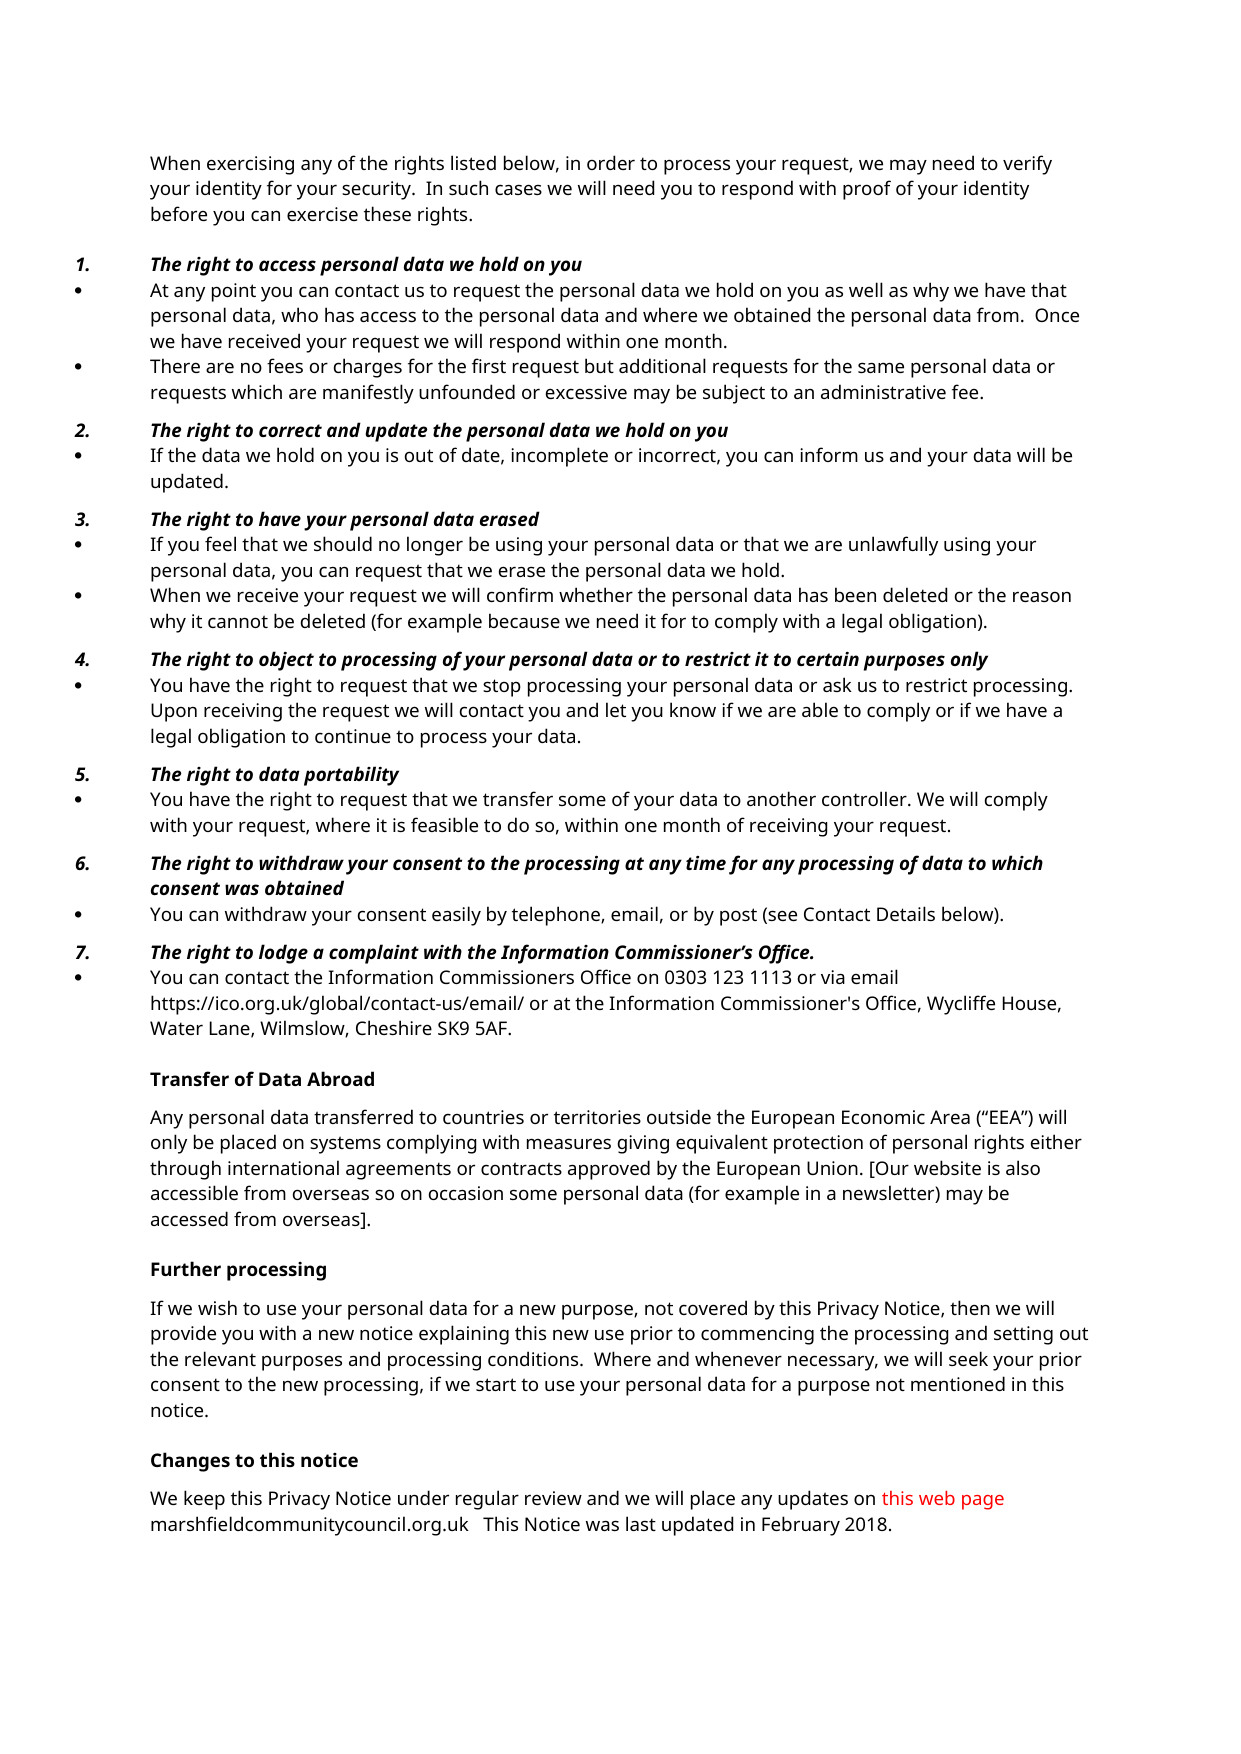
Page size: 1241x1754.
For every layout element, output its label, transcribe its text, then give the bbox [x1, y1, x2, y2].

text Further processing [150, 1257, 1090, 1282]
text Any personal data transferred to countries or territories outside the European Economic Area (“EEA”) will only be placed on systems complying with measures giving equivalent protection of personal rights either through international agreements or contracts approved by the European Union. [Our website is also accessible from overseas so on occasion some personal data (for example in a newsletter) may be accessed from overseas]. [150, 1104, 1090, 1232]
list At any point you can contact us to request the personal data we hold on you as well as why we have that personal data, who has access to the personal data and where we obtained the personal data from. Once we have received your request we will respond within one month. [75, 277, 1090, 354]
list When we receive your request we will confirm whether the personal data has been deleted or the reason why it cannot be deleted (for example because we need it for to comply with a legal obligation). [75, 583, 1090, 634]
list The right to lodge a complaint with the Information Commissioner’s Office. [75, 939, 1090, 964]
text When exercising any of the rights listed below, in order to process your request, we may need to verify your identity for your security. In such cases we will need you to respond with proof of your identity before you can exercise these rights. [150, 150, 1090, 227]
text Changes to this notice [150, 1447, 1090, 1473]
text We keep this Privacy Notice under regular review and we will place any updates on this web page marshfieldcommunitycouncil.org.uk This Notice was last updated in February 2018. [150, 1485, 1090, 1536]
list The right to object to processing of your personal data or to restrict it to certain purposes only [75, 646, 1090, 672]
list You have the right to request that we transfer some of your data to another controller. We will comply with your request, where it is feasible to do so, within one month of receiving your request. [75, 786, 1090, 837]
text If we wish to use your personal data for a new purpose, not covered by this Privacy Notice, then we will provide you with a new notice explaining this new use prior to commencing the processing and setting out the relevant purposes and processing conditions. Where and whenever necessary, we will seek your prior consent to the new processing, if we start to use your personal data for a purpose not mentioned in this notice. [150, 1295, 1090, 1422]
list If you feel that we should no longer be using your personal data or that we are unlawfully using your personal data, you can request that we erase the personal data we hold. [75, 532, 1090, 583]
list You can contact the Information Commissioners Office on 0303 123 1113 or via email https://ico.org.uk/global/contact-us/email/ or at the Information Commissioner's Office, Wycliffe House, Water Lane, Wilmslow, Cheshire SK9 5AF. [75, 964, 1090, 1041]
list The right to withdraw your consent to the processing at any time for any processing of data to which consent was obtained [75, 850, 1090, 901]
list There are no fees or charges for the first request but additional requests for the same personal data or requests which are manifestly unfounded or excessive may be subject to an administrative fee. [75, 354, 1090, 405]
list You have the right to request that we stop processing your personal data or ask us to restrict processing. Upon receiving the request we will contact you and let you know if we are able to comply or if we have a legal obligation to continue to process your data. [75, 672, 1090, 748]
list If the data we hold on you is out of date, incomplete or incorrect, you can inform us and your data will be updated. [75, 443, 1090, 494]
list The right to access personal data we hold on you [75, 252, 1090, 277]
list The right to have your personal data erased [75, 506, 1090, 532]
text Transfer of Data Abroad [150, 1066, 1090, 1092]
list The right to correct and update the personal data we hold on you [75, 417, 1090, 443]
list The right to data portability [75, 761, 1090, 786]
list You can withdraw your consent easily by telephone, email, or by post (see Contact Details below). [75, 901, 1090, 927]
